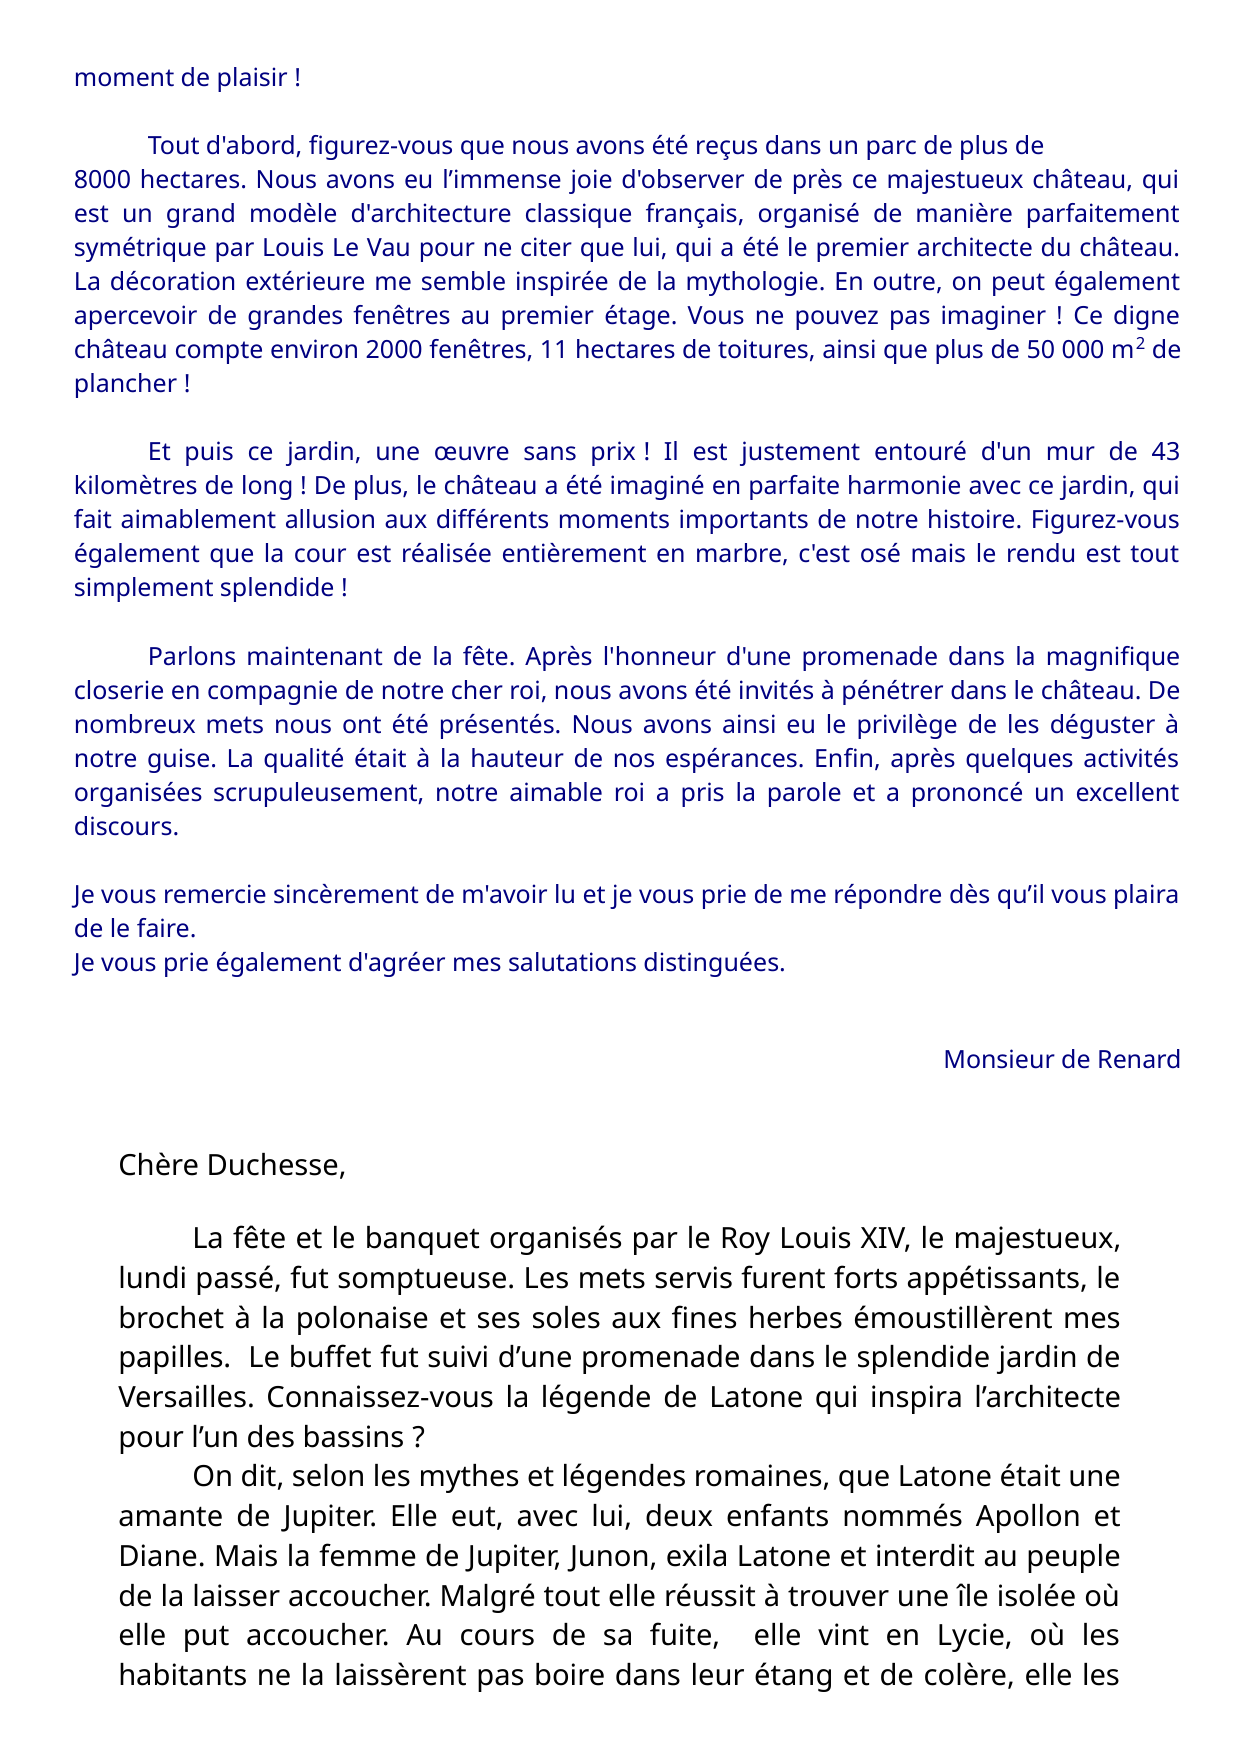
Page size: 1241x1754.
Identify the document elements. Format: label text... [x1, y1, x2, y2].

text Je vous remercie sincèrement de m'avoir lu et je vous prie de me répondre dès qu’il vous plaira de le faire. [74, 877, 1181, 945]
text 8000 hectares. Nous avons eu l’immense joie d'observer de près ce majestueux château, qui est un grand modèle d'architecture classique français, organisé de manière parfaitement symétrique par Louis Le Vau pour ne citer que lui, qui a été le premier architecte du château. La décoration extérieure me semble inspirée de la mythologie. En outre, on peut également apercevoir de grandes fenêtres au premier étage. Vous ne pouvez pas imaginer ! Ce digne château compte environ 2000 fenêtres, 11 hectares de toitures, ainsi que plus de 50 000 m2 de plancher ! [74, 161, 1181, 400]
text Je vous prie également d'agréer mes salutations distinguées. [74, 945, 1181, 979]
text Parlons maintenant de la fête. Après l'honneur d'une promenade dans la magnifique closerie en compagnie de notre cher roi, nous avons été invités à pénétrer dans le château. De nombreux mets nous ont été présentés. Nous avons ainsi eu le privilège de les déguster à notre guise. La qualité était à la hauteur de nos espérances. Enfin, après quelques activités organisées scrupuleusement, notre aimable roi a pris la parole et a prononcé un excellent discours. [74, 638, 1181, 843]
text Chère Duchesse, [118, 1144, 1122, 1183]
text Monsieur de Renard [74, 1042, 1181, 1076]
text La fête et le banquet organisés par le Roy Louis XIV, le majestueux, lundi passé, fut somptueuse. Les mets servis furent forts appétissants, le brochet à la polonaise et ses soles aux fines herbes émoustillèrent mes papilles. Le buffet fut suivi d’une promenade dans le splendide jardin de Versailles. Connaissez-vous la légende de Latone qui inspira l’architecte pour l’un des bassins ? [118, 1218, 1122, 1456]
text Et puis ce jardin, une œuvre sans prix ! Il est justement entouré d'un mur de 43 kilomètres de long ! De plus, le château a été imaginé en parfaite harmonie avec ce jardin, qui fait aimablement allusion aux différents moments importants de notre histoire. Figurez-vous également que la cour est réalisée entièrement en marbre, c'est osé mais le rendu est tout simplement splendide ! [74, 434, 1181, 604]
text moment de plaisir ! [74, 59, 1181, 93]
text Tout d'abord, figurez-vous que nous avons été reçus dans un parc de plus de [74, 127, 1181, 161]
text On dit, selon les mythes et légendes romaines, que Latone était une amante de Jupiter. Elle eut, avec lui, deux enfants nommés Apollon et Diane. Mais la femme de Jupiter, Junon, exila Latone et interdit au peuple de la laisser accoucher. Malgré tout elle réussit à trouver une île isolée où elle put accoucher. Au cours de sa fuite, elle vint en Lycie, où les habitants ne la laissèrent pas boire dans leur étang et de colère, elle les [118, 1456, 1122, 1694]
